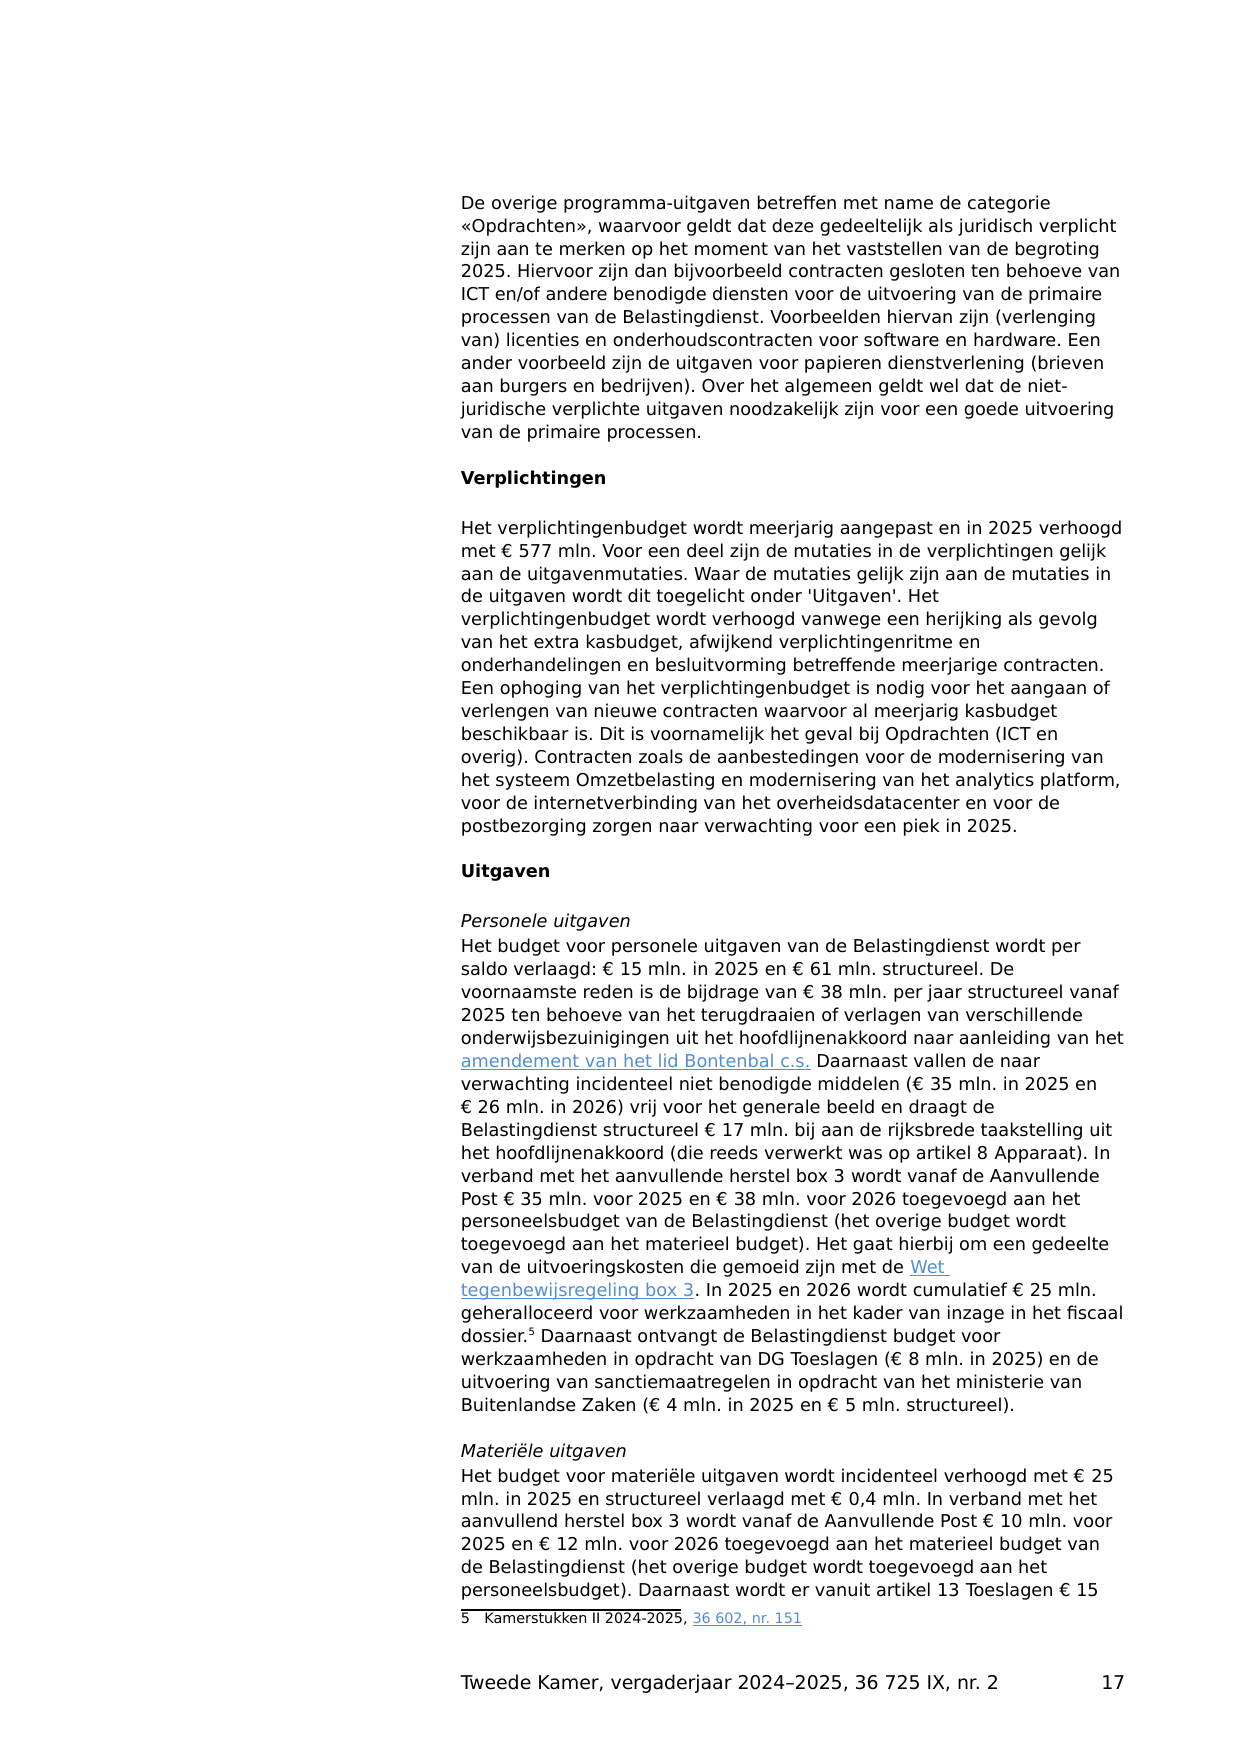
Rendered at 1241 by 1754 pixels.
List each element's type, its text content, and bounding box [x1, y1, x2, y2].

text Het verplichtingenbudget wordt meerjarig aangepast en in 2025 verhoogd met € 577 mln. Voor een deel zijn de mutaties in de verplichtingen gelijk aan de uitgavenmutaties. Waar de mutaties gelijk zijn aan de mutaties in de uitgaven wordt dit toegelicht onder 'Uitgaven'. Het verplichtingenbudget wordt verhoogd vanwege een herijking als gevolg van het extra kasbudget, afwijkend verplichtingenritme en onderhandelingen en besluitvorming betreffende meerjarige contracten. Een ophoging van het verplichtingenbudget is nodig voor het aangaan of verlengen van nieuwe contracten waarvoor al meerjarig kasbudget beschikbaar is. Dit is voornamelijk het geval bij Opdrachten (ICT en overig). Contracten zoals de aanbestedingen voor de modernisering van het systeem Omzetbelasting en modernisering van het analytics platform, voor de internetverbinding van het overheidsdatacenter en voor de postbezorging zorgen naar verwachting voor een piek in 2025. [461, 516, 1125, 837]
text Materiële uitgaven [461, 1439, 1125, 1462]
text Personele uitgaven [461, 909, 1125, 932]
text Verplichtingen [461, 466, 1125, 489]
text De overige programma-uitgaven betreffen met name de categorie «Opdrachten», waarvoor geldt dat deze gedeeltelijk als juridisch verplicht zijn aan te merken op het moment van het vaststellen van de begroting 2025. Hiervoor zijn dan bijvoorbeeld contracten gesloten ten behoeve van ICT en/of andere benodigde diensten voor de uitvoering van de primaire processen van de Belastingdienst. Voorbeelden hiervan zijn (verlenging van) licenties en onderhoudscontracten voor software en hardware. Een ander voorbeeld zijn de uitgaven voor papieren dienstverlening (brieven aan burgers en bedrijven). Over het algemeen geldt wel dat de niet-juridische verplichte uitgaven noodzakelijk zijn voor een goede uitvoering van de primaire processen. [461, 191, 1125, 443]
text __Kamerstukken II 2024-2025, 36 602, nr. 151 [461, 1610, 1125, 1627]
text Het budget voor personele uitgaven van de Belastingdienst wordt per saldo verlaagd: € 15 mln. in 2025 en € 61 mln. structureel. De voornaamste reden is de bijdrage van € 38 mln. per jaar structureel vanaf 2025 ten behoeve van het terugdraaien of verlagen van verschillende onderwijsbezuinigingen uit het hoofdlijnenakkoord naar aanleiding van het amendement van het lid Bontenbal c.s. Daarnaast vallen de naar verwachting incidenteel niet benodigde middelen (€ 35 mln. in 2025 en € 26 mln. in 2026) vrij voor het generale beeld en draagt de Belastingdienst structureel € 17 mln. bij aan de rijksbrede taakstelling uit het hoofdlijnenakkoord (die reeds verwerkt was op artikel 8 Apparaat). In verband met het aanvullende herstel box 3 wordt vanaf de Aanvullende Post € 35 mln. voor 2025 en € 38 mln. voor 2026 toegevoegd aan het personeelsbudget van de Belastingdienst (het overige budget wordt toegevoegd aan het materieel budget). Het gaat hierbij om een gedeelte van de uitvoeringskosten die gemoeid zijn met de Wet tegenbewijsregeling box 3. In 2025 en 2026 wordt cumulatief € 25 mln. geheralloceerd voor werkzaamheden in het kader van inzage in het fiscaal dossier. Daarnaast ontvangt de Belastingdienst budget voor werkzaamheden in opdracht van DG Toeslagen (€ 8 mln. in 2025) en de uitvoering van sanctiemaatregelen in opdracht van het ministerie van Buitenlandse Zaken (€ 4 mln. in 2025 en € 5 mln. structureel). [461, 934, 1125, 1416]
text Uitgaven [461, 859, 1125, 882]
text Het budget voor materiële uitgaven wordt incidenteel verhoogd met € 25 mln. in 2025 en structureel verlaagd met € 0,4 mln. In verband met het aanvullend herstel box 3 wordt vanaf de Aanvullende Post € 10 mln. voor 2025 en € 12 mln. voor 2026 toegevoegd aan het materieel budget van de Belastingdienst (het overige budget wordt toegevoegd aan het personeelsbudget). Daarnaast wordt er vanuit artikel 13 Toeslagen € 15 [461, 1464, 1125, 1601]
